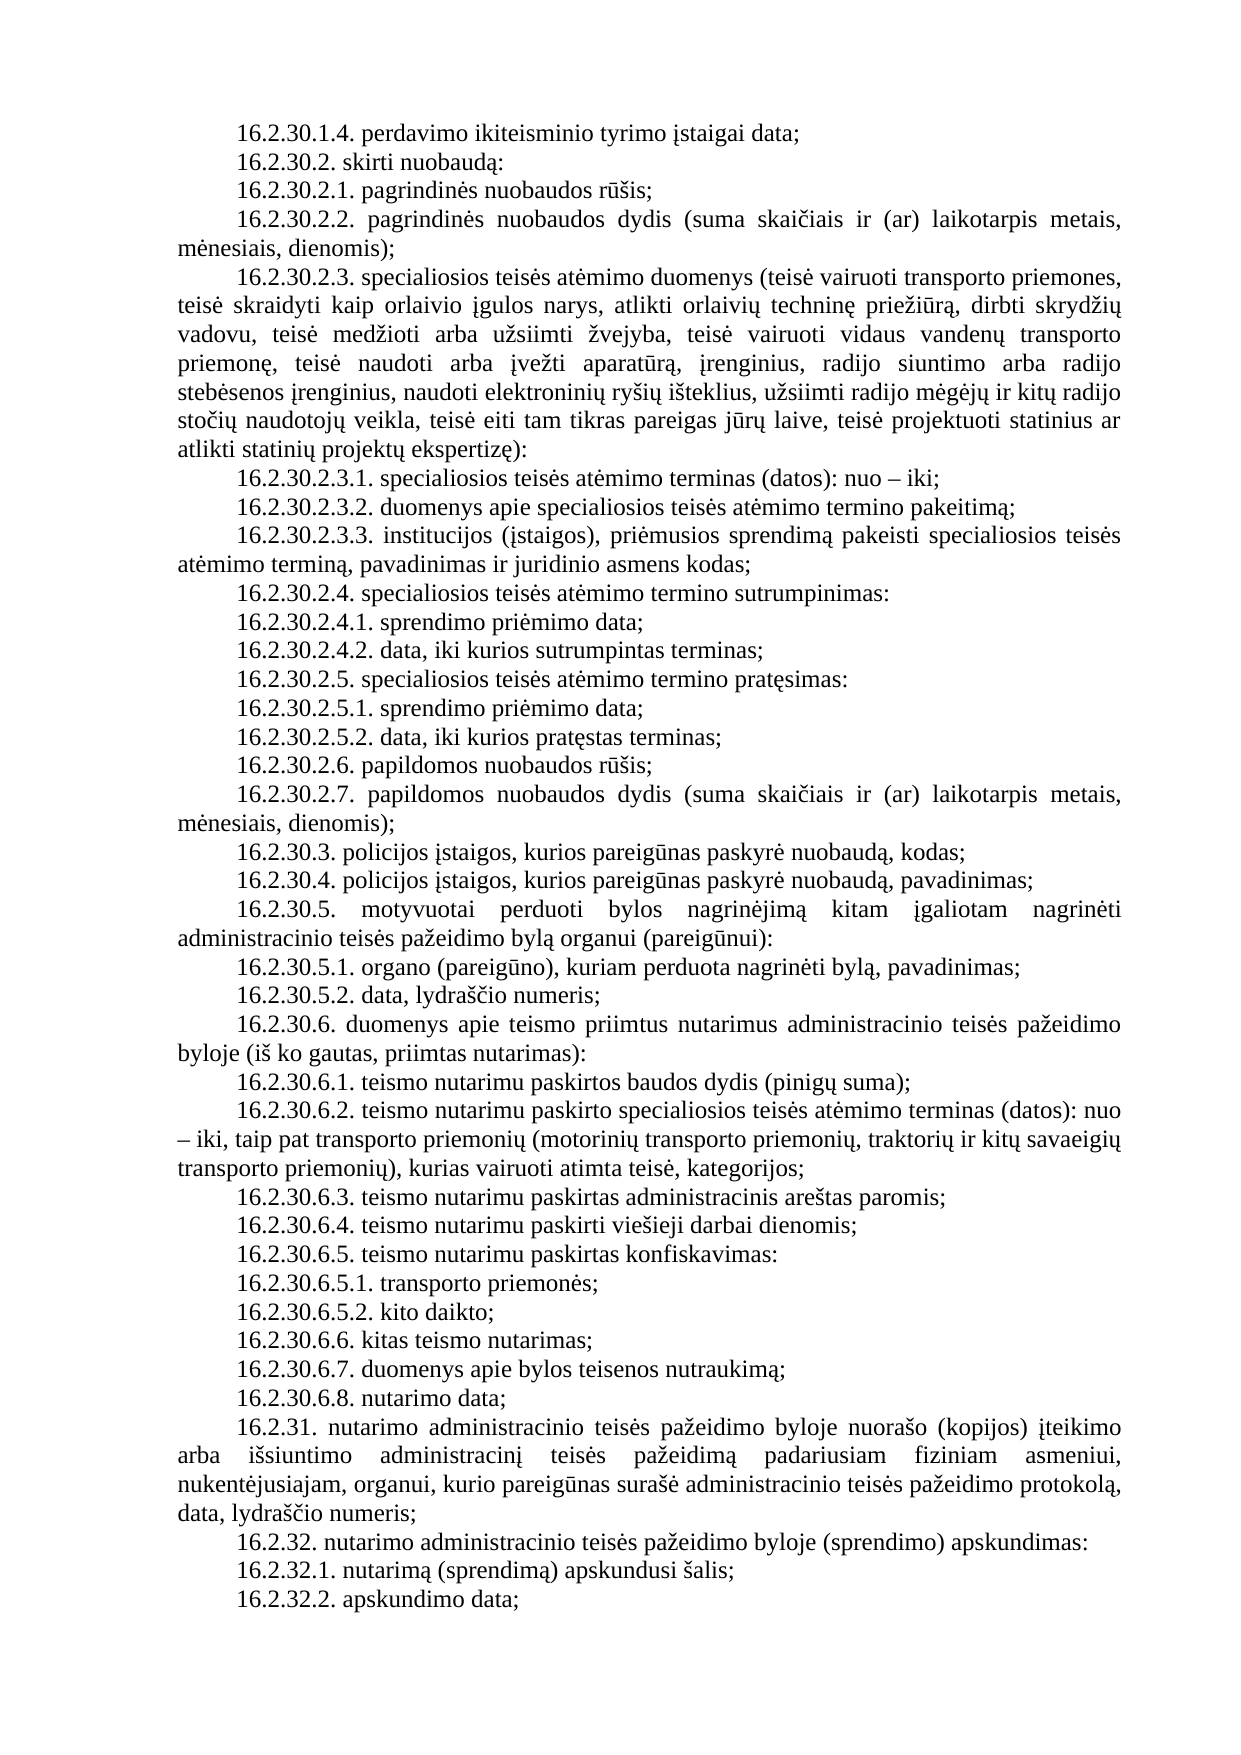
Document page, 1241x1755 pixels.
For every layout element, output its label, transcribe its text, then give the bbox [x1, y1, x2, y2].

text 16.2.30.6.5. teismo nutarimu paskirtas konfiskavimas: [177, 1239, 1122, 1268]
text 16.2.30.2.4. specialiosios teisės atėmimo termino sutrumpinimas: [177, 578, 1122, 607]
text 16.2.31. nutarimo administracinio teisės pažeidimo byloje nuorašo (kopijos) įteikimo arba išsiuntimo administracinį teisės pažeidimą padariusiam fiziniam asmeniui, nukentėjusiajam, organui, kurio pareigūnas surašė administracinio teisės pažeidimo protokolą, data, lydraščio numeris; [177, 1412, 1122, 1527]
text 16.2.30.2.4.2. data, iki kurios sutrumpintas terminas; [177, 636, 1122, 664]
text 16.2.30.5.2. data, lydraščio numeris; [177, 981, 1122, 1009]
text 16.2.30.6.2. teismo nutarimu paskirto specialiosios teisės atėmimo terminas (datos): nuo – iki, taip pat transporto priemonių (motorinių transporto priemonių, traktorių ir kitų savaeigių transporto priemonių), kurias vairuoti atimta teisė, kategorijos; [177, 1096, 1122, 1182]
text 16.2.30.6. duomenys apie teismo priimtus nutarimus administracinio teisės pažeidimo byloje (iš ko gautas, priimtas nutarimas): [177, 1009, 1122, 1067]
text 16.2.30.6.5.1. transporto priemonės; [177, 1268, 1122, 1297]
text 16.2.30.6.1. teismo nutarimu paskirtos baudos dydis (pinigų suma); [177, 1067, 1122, 1096]
text 16.2.30.6.4. teismo nutarimu paskirti viešieji darbai dienomis; [177, 1211, 1122, 1239]
text 16.2.30.2.5. specialiosios teisės atėmimo termino pratęsimas: [177, 664, 1122, 693]
text 16.2.30.5.1. organo (pareigūno), kuriam perduota nagrinėti bylą, pavadinimas; [177, 952, 1122, 981]
text 16.2.32.2. apskundimo data; [177, 1584, 1122, 1613]
text 16.2.30.6.5.2. kito daikto; [177, 1297, 1122, 1326]
text 16.2.30.2.3. specialiosios teisės atėmimo duomenys (teisė vairuoti transporto priemones, teisė skraidyti kaip orlaivio įgulos narys, atlikti orlaivių techninę priežiūrą, dirbti skrydžių vadovu, teisė medžioti arba užsiimti žvejyba, teisė vairuoti vidaus vandenų transporto priemonę, teisė naudoti arba įvežti aparatūrą, įrenginius, radijo siuntimo arba radijo stebėsenos įrenginius, naudoti elektroninių ryšių išteklius, užsiimti radijo mėgėjų ir kitų radijo stočių naudotojų veikla, teisė eiti tam tikras pareigas jūrų laive, teisė projektuoti statinius ar atlikti statinių projektų ekspertizę): [177, 262, 1122, 463]
text 16.2.30.2. skirti nuobaudą: [177, 147, 1122, 176]
text 16.2.30.2.5.2. data, iki kurios pratęstas terminas; [177, 722, 1122, 751]
text 16.2.30.1.4. perdavimo ikiteisminio tyrimo įstaigai data; [177, 118, 1122, 147]
text 16.2.30.2.6. papildomos nuobaudos rūšis; [177, 751, 1122, 779]
text 16.2.32. nutarimo administracinio teisės pažeidimo byloje (sprendimo) apskundimas: [177, 1527, 1122, 1556]
text 16.2.30.2.5.1. sprendimo priėmimo data; [177, 693, 1122, 722]
text 16.2.30.2.1. pagrindinės nuobaudos rūšis; [177, 176, 1122, 204]
text 16.2.30.2.3.2. duomenys apie specialiosios teisės atėmimo termino pakeitimą; [177, 492, 1122, 521]
text 16.2.30.6.7. duomenys apie bylos teisenos nutraukimą; [177, 1354, 1122, 1383]
text 16.2.30.5. motyvuotai perduoti bylos nagrinėjimą kitam įgaliotam nagrinėti administracinio teisės pažeidimo bylą organui (pareigūnui): [177, 894, 1122, 952]
text 16.2.30.2.7. papildomos nuobaudos dydis (suma skaičiais ir (ar) laikotarpis metais, mėnesiais, dienomis); [177, 779, 1122, 837]
text 16.2.30.4. policijos įstaigos, kurios pareigūnas paskyrė nuobaudą, pavadinimas; [177, 866, 1122, 894]
text 16.2.30.6.8. nutarimo data; [177, 1383, 1122, 1412]
text 16.2.30.6.6. kitas teismo nutarimas; [177, 1326, 1122, 1354]
text 16.2.30.2.3.3. institucijos (įstaigos), priėmusios sprendimą pakeisti specialiosios teisės atėmimo terminą, pavadinimas ir juridinio asmens kodas; [177, 521, 1122, 578]
text 16.2.30.2.3.1. specialiosios teisės atėmimo terminas (datos): nuo – iki; [177, 463, 1122, 492]
text 16.2.32.1. nutarimą (sprendimą) apskundusi šalis; [177, 1556, 1122, 1584]
text 16.2.30.6.3. teismo nutarimu paskirtas administracinis areštas paromis; [177, 1182, 1122, 1211]
text 16.2.30.2.2. pagrindinės nuobaudos dydis (suma skaičiais ir (ar) laikotarpis metais, mėnesiais, dienomis); [177, 204, 1122, 262]
text 16.2.30.3. policijos įstaigos, kurios pareigūnas paskyrė nuobaudą, kodas; [177, 837, 1122, 866]
text 16.2.30.2.4.1. sprendimo priėmimo data; [177, 607, 1122, 636]
